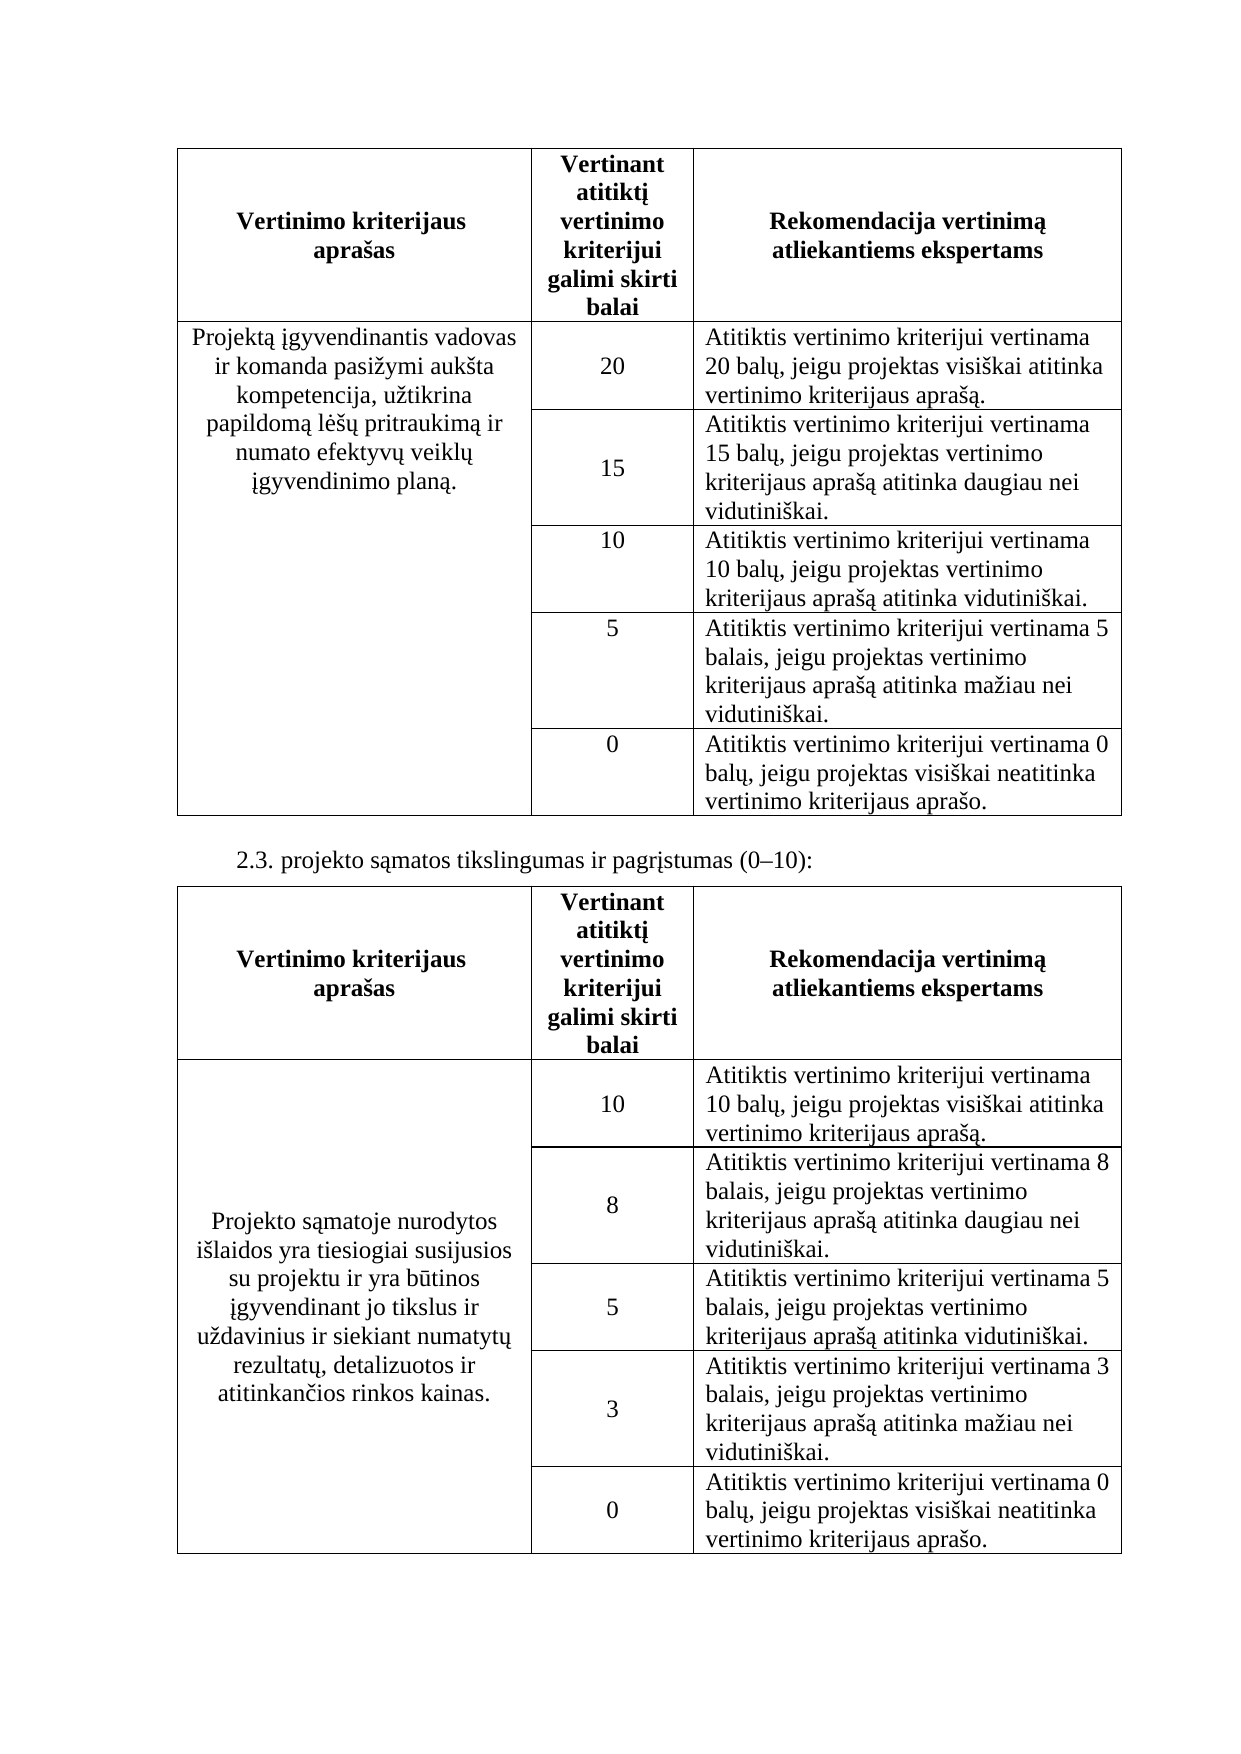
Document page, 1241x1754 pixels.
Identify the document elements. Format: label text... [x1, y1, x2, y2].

table_cell Atitiktis vertinimo kriterijui vertinama 5 balais, jeigu projektas vertinimo kriterijaus aprašą atitinka mažiau nei vidutiniškai. [694, 613, 1121, 728]
table_header Rekomendacija vertinimą atliekantiems ekspertams [694, 887, 1121, 1059]
table_cell 20 [532, 322, 693, 408]
table_cell Atitiktis vertinimo kriterijui vertinama 8 balais, jeigu projektas vertinimo kriterijaus aprašą atitinka daugiau nei vidutiniškai. [694, 1148, 1121, 1262]
table_cell Atitiktis vertinimo kriterijui vertinama 20 balų, jeigu projektas visiškai atitinka vertinimo kriterijaus aprašą. [694, 322, 1121, 408]
table_header Vertinimo kriterijaus aprašas [178, 149, 531, 321]
table_cell 0 [532, 1467, 693, 1553]
text 2.3. projekto sąmatos tikslingumas ir pagrįstumas (0–10): [177, 845, 1072, 874]
table_header Rekomendacija vertinimą atliekantiems ekspertams [694, 149, 1121, 321]
table_cell Atitiktis vertinimo kriterijui vertinama 15 balų, jeigu projektas vertinimo kriterijaus aprašą atitinka daugiau nei vidutiniškai. [694, 410, 1121, 524]
table_cell Atitiktis vertinimo kriterijui vertinama 3 balais, jeigu projektas vertinimo kriterijaus aprašą atitinka mažiau nei vidutiniškai. [694, 1351, 1121, 1466]
table_cell 5 [532, 613, 693, 728]
table_cell 0 [532, 729, 693, 815]
table_cell Atitiktis vertinimo kriterijui vertinama 10 balų, jeigu projektas visiškai atitinka vertinimo kriterijaus aprašą. [694, 1060, 1121, 1146]
table_cell Projekto sąmatoje nurodytos išlaidos yra tiesiogiai susijusios su projektu ir yra būtinos įgyvendinant jo tikslus ir uždavinius ir siekiant numatytų rezultatų, detalizuotos ir atitinkančios rinkos kainas. [178, 1060, 531, 1553]
table_cell Atitiktis vertinimo kriterijui vertinama 5 balais, jeigu projektas vertinimo kriterijaus aprašą atitinka vidutiniškai. [694, 1264, 1121, 1350]
table_cell Projektą įgyvendinantis vadovas ir komanda pasižymi aukšta kompetencija, užtikrina papildomą lėšų pritraukimą ir numato efektyvų veiklų įgyvendinimo planą. [178, 322, 531, 815]
table_cell Atitiktis vertinimo kriterijui vertinama 10 balų, jeigu projektas vertinimo kriterijaus aprašą atitinka vidutiniškai. [694, 526, 1121, 612]
table_cell 10 [532, 1060, 693, 1146]
table_cell Atitiktis vertinimo kriterijui vertinama 0 balų, jeigu projektas visiškai neatitinka vertinimo kriterijaus aprašo. [694, 1467, 1121, 1553]
table_cell Atitiktis vertinimo kriterijui vertinama 0 balų, jeigu projektas visiškai neatitinka vertinimo kriterijaus aprašo. [694, 729, 1121, 815]
table_cell 8 [532, 1148, 693, 1262]
table_cell 5 [532, 1264, 693, 1350]
table_header Vertinant atitiktį vertinimo kriterijui galimi skirti balai [532, 149, 693, 321]
table_cell 10 [532, 526, 693, 612]
table_header Vertinimo kriterijaus aprašas [178, 887, 531, 1059]
table_header Vertinant atitiktį vertinimo kriterijui galimi skirti balai [532, 887, 693, 1059]
table_cell 3 [532, 1351, 693, 1466]
table_cell 15 [532, 410, 693, 524]
